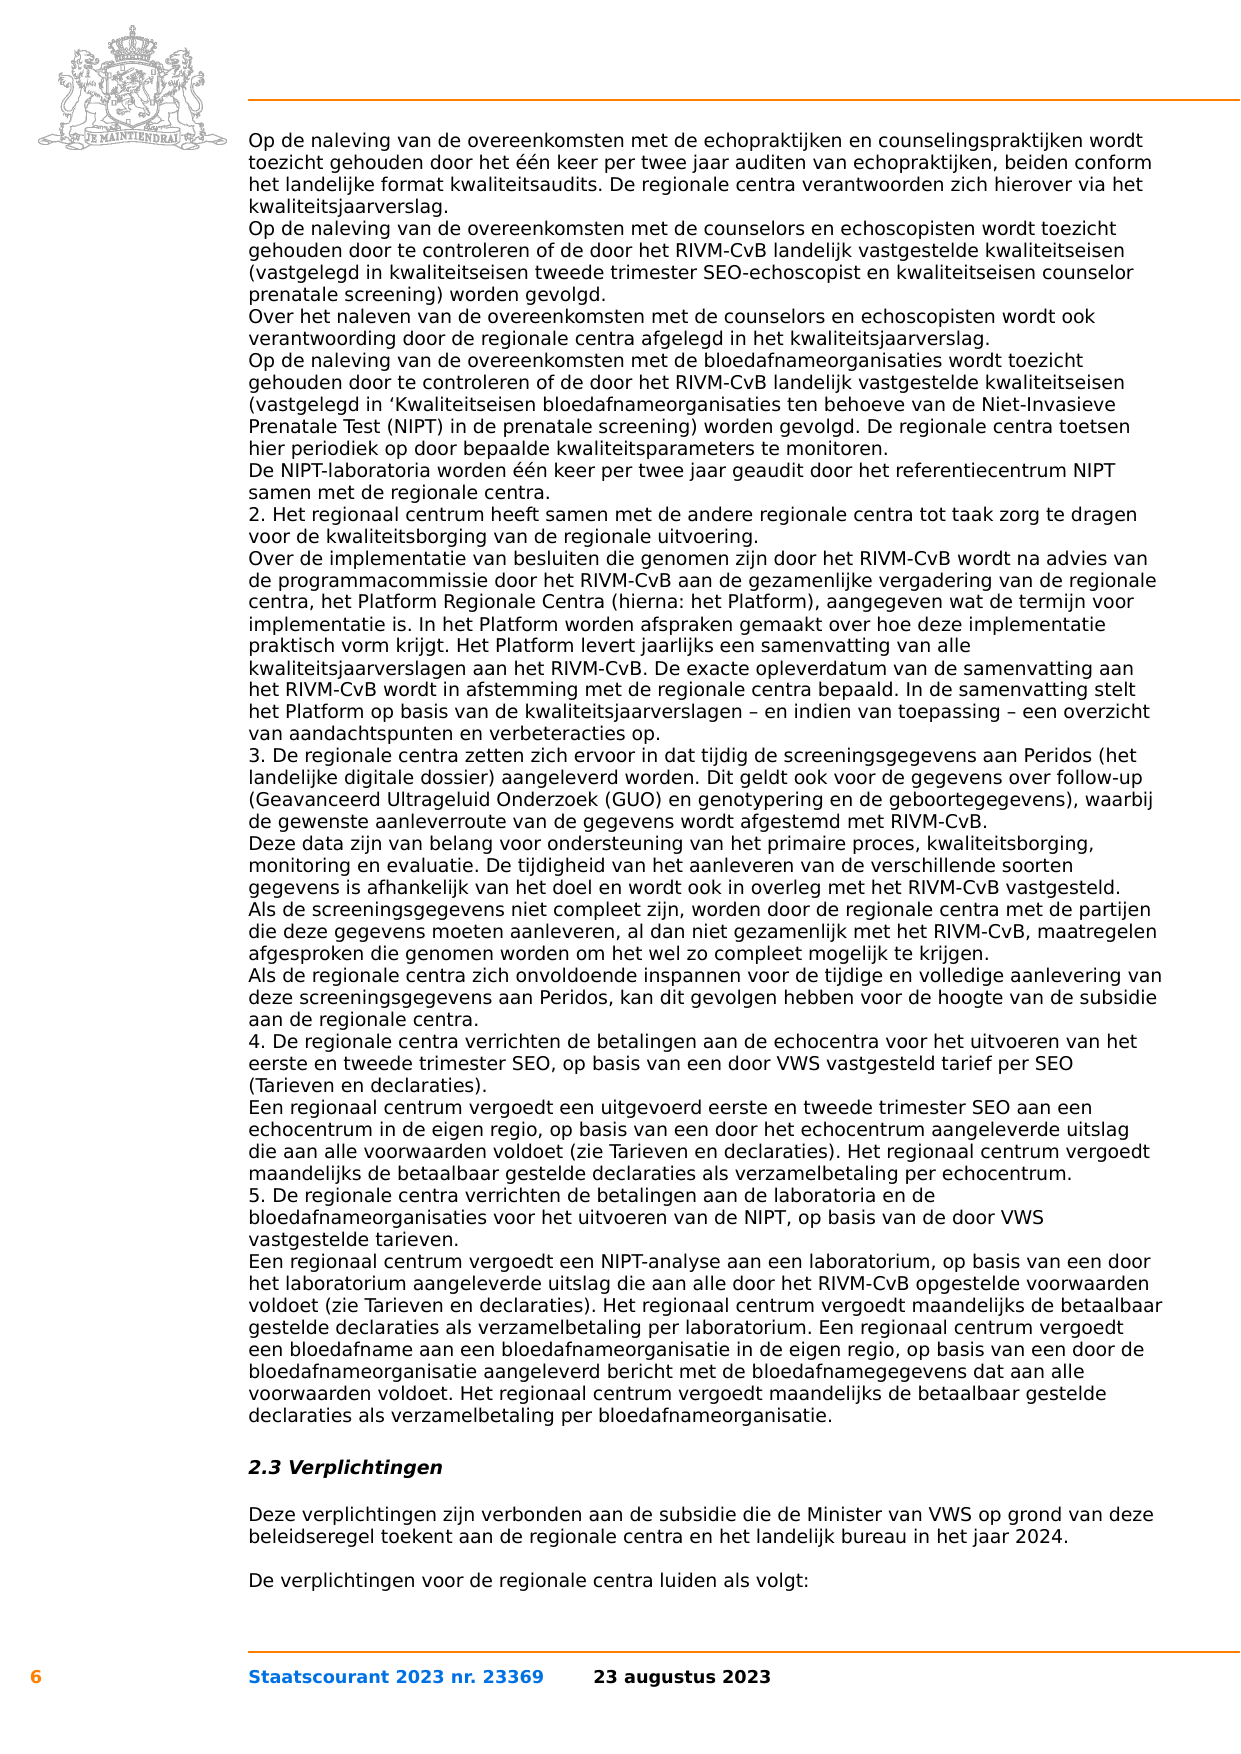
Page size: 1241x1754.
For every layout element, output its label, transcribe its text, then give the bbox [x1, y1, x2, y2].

text Als de regionale centra zich onvoldoende inspannen voor de tijdige en volledige aanlevering van deze screeningsgegevens aan Peridos, kan dit gevolgen hebben voor de hoogte van de subsidie aan de regionale centra. [248, 965, 1163, 1031]
text Op de naleving van de overeenkomsten met de echopraktijken en counselingspraktijken wordt toezicht gehouden door het één keer per twee jaar auditen van echopraktijken, beiden conform het landelijke format kwaliteitsaudits. De regionale centra verantwoorden zich hierover via het kwaliteitsjaarverslag. [248, 130, 1163, 218]
text 3. De regionale centra zetten zich ervoor in dat tijdig de screeningsgegevens aan Peridos (het landelijke digitale dossier) aangeleverd worden. Dit geldt ook voor de gegevens over follow-up (Geavanceerd Ultrageluid Onderzoek (GUO) en genotypering en de geboortegegevens), waarbij de gewenste aanleverroute van de gegevens wordt afgestemd met RIVM-CvB. [248, 745, 1163, 833]
text Op de naleving van de overeenkomsten met de bloedafnameorganisaties wordt toezicht gehouden door te controleren of de door het RIVM-CvB landelijk vastgestelde kwaliteitseisen (vastgelegd in ‘Kwaliteitseisen bloedafnameorganisaties ten behoeve van de Niet-Invasieve Prenatale Test (NIPT) in de prenatale screening) worden gevolgd. De regionale centra toetsen hier periodiek op door bepaalde kwaliteitsparameters te monitoren. [248, 350, 1163, 459]
text Een regionaal centrum vergoedt een uitgevoerd eerste en tweede trimester SEO aan een echocentrum in de eigen regio, op basis van een door het echocentrum aangeleverde uitslag die aan alle voorwaarden voldoet (zie Tarieven en declaraties). Het regionaal centrum vergoedt maandelijks de betaalbaar gestelde declaraties als verzamelbetaling per echocentrum. [248, 1097, 1163, 1185]
text Op de naleving van de overeenkomsten met de counselors en echoscopisten wordt toezicht gehouden door te controleren of de door het RIVM-CvB landelijk vastgestelde kwaliteitseisen (vastgelegd in kwaliteitseisen tweede trimester SEO-echoscopist en kwaliteitseisen counselor prenatale screening) worden gevolgd. [248, 218, 1163, 306]
text Een regionaal centrum vergoedt een NIPT-analyse aan een laboratorium, op basis van een door het laboratorium aangeleverde uitslag die aan alle door het RIVM-CvB opgestelde voorwaarden voldoet (zie Tarieven en declaraties). Het regionaal centrum vergoedt maandelijks de betaalbaar gestelde declaraties als verzamelbetaling per laboratorium. Een regionaal centrum vergoedt een bloedafname aan een bloedafnameorganisatie in de eigen regio, op basis van een door de bloedafnameorganisatie aangeleverd bericht met de bloedafnamegegevens dat aan alle voorwaarden voldoet. Het regionaal centrum vergoedt maandelijks de betaalbaar gestelde declaraties als verzamelbetaling per bloedafnameorganisatie. [248, 1251, 1163, 1427]
text 2. Het regionaal centrum heeft samen met de andere regionale centra tot taak zorg te dragen voor de kwaliteitsborging van de regionale uitvoering. [248, 503, 1163, 547]
subtitle 2.3 Verplichtingen [248, 1457, 1163, 1479]
text Als de screeningsgegevens niet compleet zijn, worden door de regionale centra met de partijen die deze gegevens moeten aanleveren, al dan niet gezamenlijk met het RIVM-CvB, maatregelen afgesproken die genomen worden om het wel zo compleet mogelijk te krijgen. [248, 899, 1163, 965]
text Over het naleven van de overeenkomsten met de counselors en echoscopisten wordt ook verantwoording door de regionale centra afgelegd in het kwaliteitsjaarverslag. [248, 306, 1163, 350]
text De verplichtingen voor de regionale centra luiden als volgt: [248, 1569, 1163, 1591]
text Deze data zijn van belang voor ondersteuning van het primaire proces, kwaliteitsborging, monitoring en evaluatie. De tijdigheid van het aanleveren van de verschillende soorten gegevens is afhankelijk van het doel en wordt ook in overleg met het RIVM-CvB vastgesteld. [248, 833, 1163, 899]
text 4. De regionale centra verrichten de betalingen aan de echocentra voor het uitvoeren van het eerste en tweede trimester SEO, op basis van een door VWS vastgesteld tarief per SEO (Tarieven en declaraties). [248, 1031, 1163, 1097]
text 5. De regionale centra verrichten de betalingen aan de laboratoria en de bloedafnameorganisaties voor het uitvoeren van de NIPT, op basis van de door VWS vastgestelde tarieven. [248, 1185, 1163, 1251]
picture [38, 25, 227, 150]
text Over de implementatie van besluiten die genomen zijn door het RIVM-CvB wordt na advies van de programmacommissie door het RIVM-CvB aan de gezamenlijke vergadering van de regionale centra, het Platform Regionale Centra (hierna: het Platform), aangegeven wat de termijn voor implementatie is. In het Platform worden afspraken gemaakt over hoe deze implementatie praktisch vorm krijgt. Het Platform levert jaarlijks een samenvatting van alle kwaliteitsjaarverslagen aan het RIVM-CvB. De exacte opleverdatum van de samenvatting aan het RIVM-CvB wordt in afstemming met de regionale centra bepaald. In de samenvatting stelt het Platform op basis van de kwaliteitsjaarverslagen – en indien van toepassing – een overzicht van aandachtspunten en verbeteracties op. [248, 547, 1163, 745]
text Deze verplichtingen zijn verbonden aan de subsidie die de Minister van VWS op grond van deze beleidseregel toekent aan de regionale centra en het landelijk bureau in het jaar 2024. [248, 1504, 1163, 1548]
text De NIPT-laboratoria worden één keer per twee jaar geaudit door het referentiecentrum NIPT samen met de regionale centra. [248, 459, 1163, 503]
